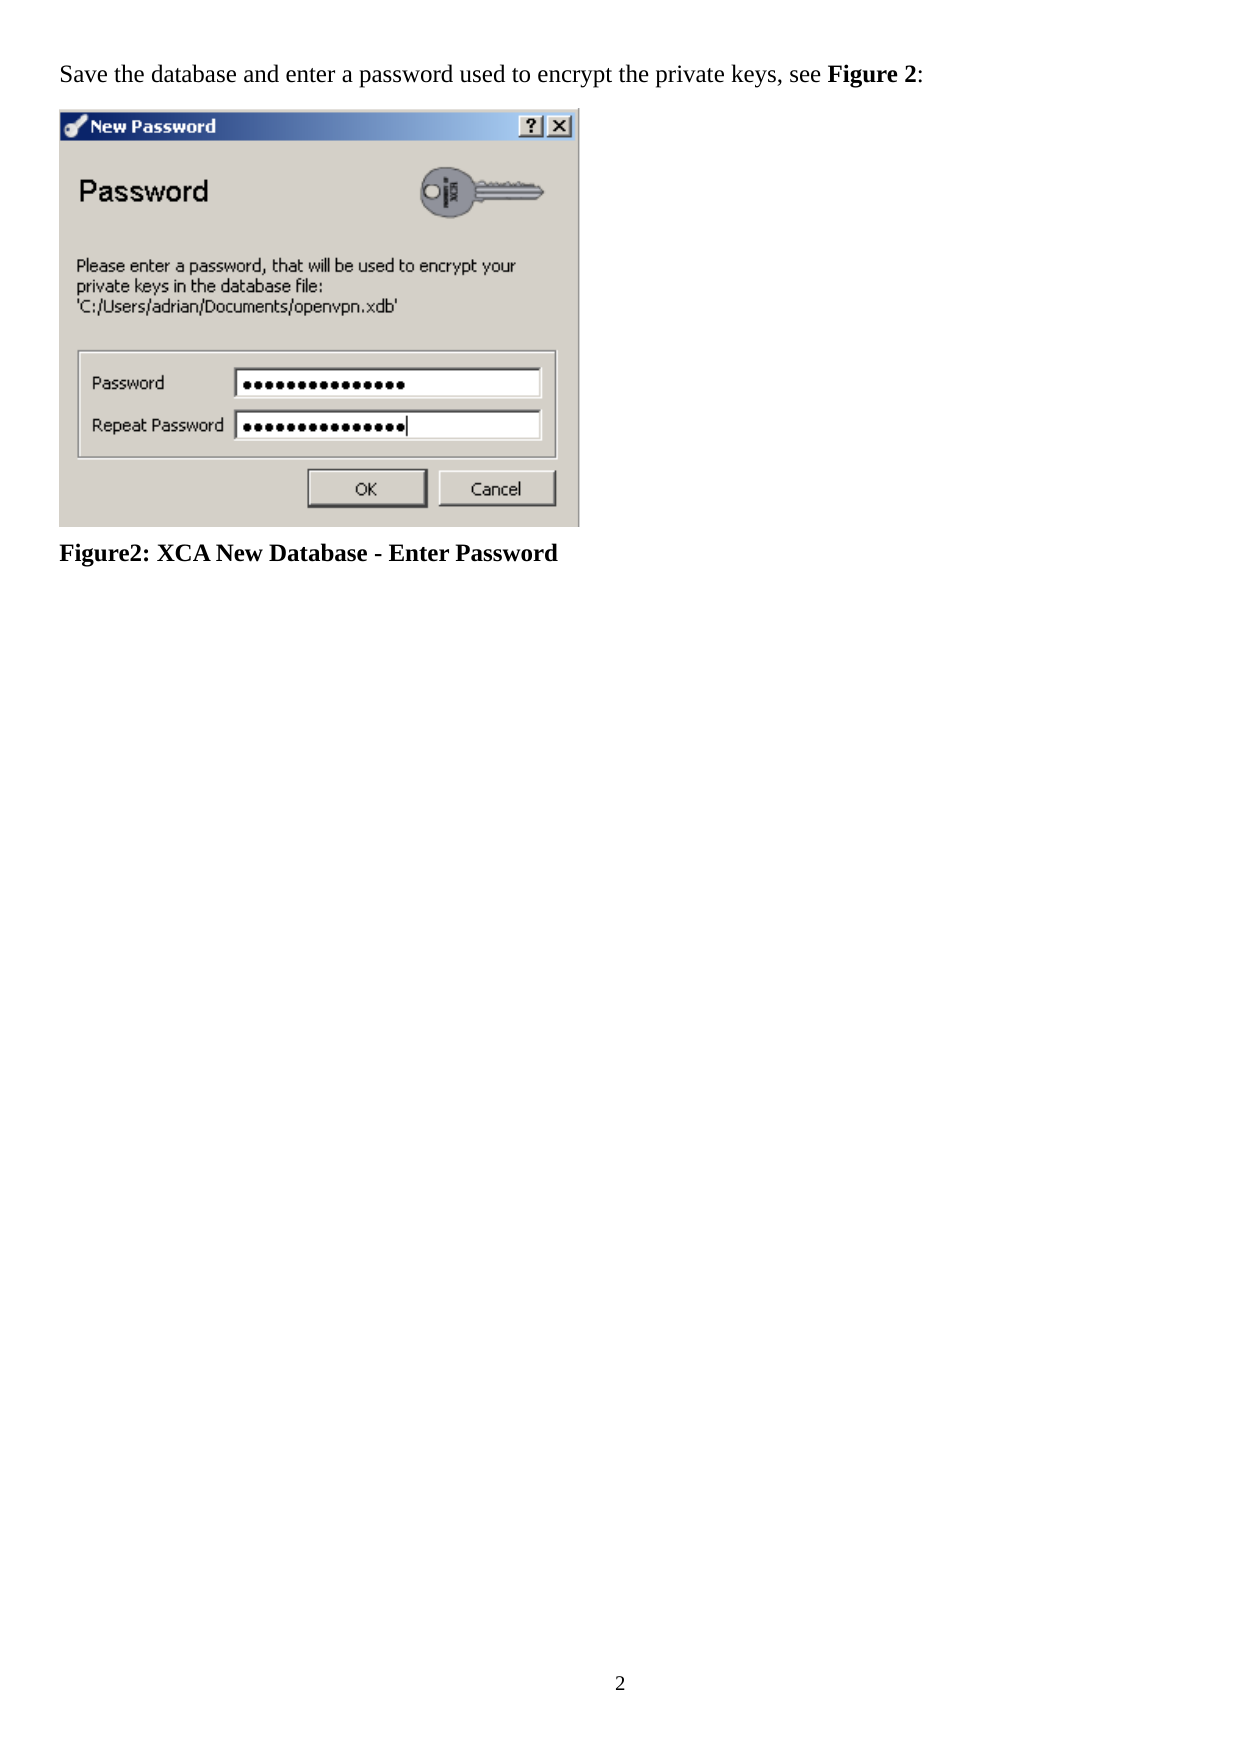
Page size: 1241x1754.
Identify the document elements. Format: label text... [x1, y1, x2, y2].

text Figure2: XCA New Database - Enter Password [59, 108, 1181, 567]
picture [59, 108, 580, 527]
text Save the database and enter a password used to encrypt the private keys, see Figure 2: [59, 59, 1181, 88]
